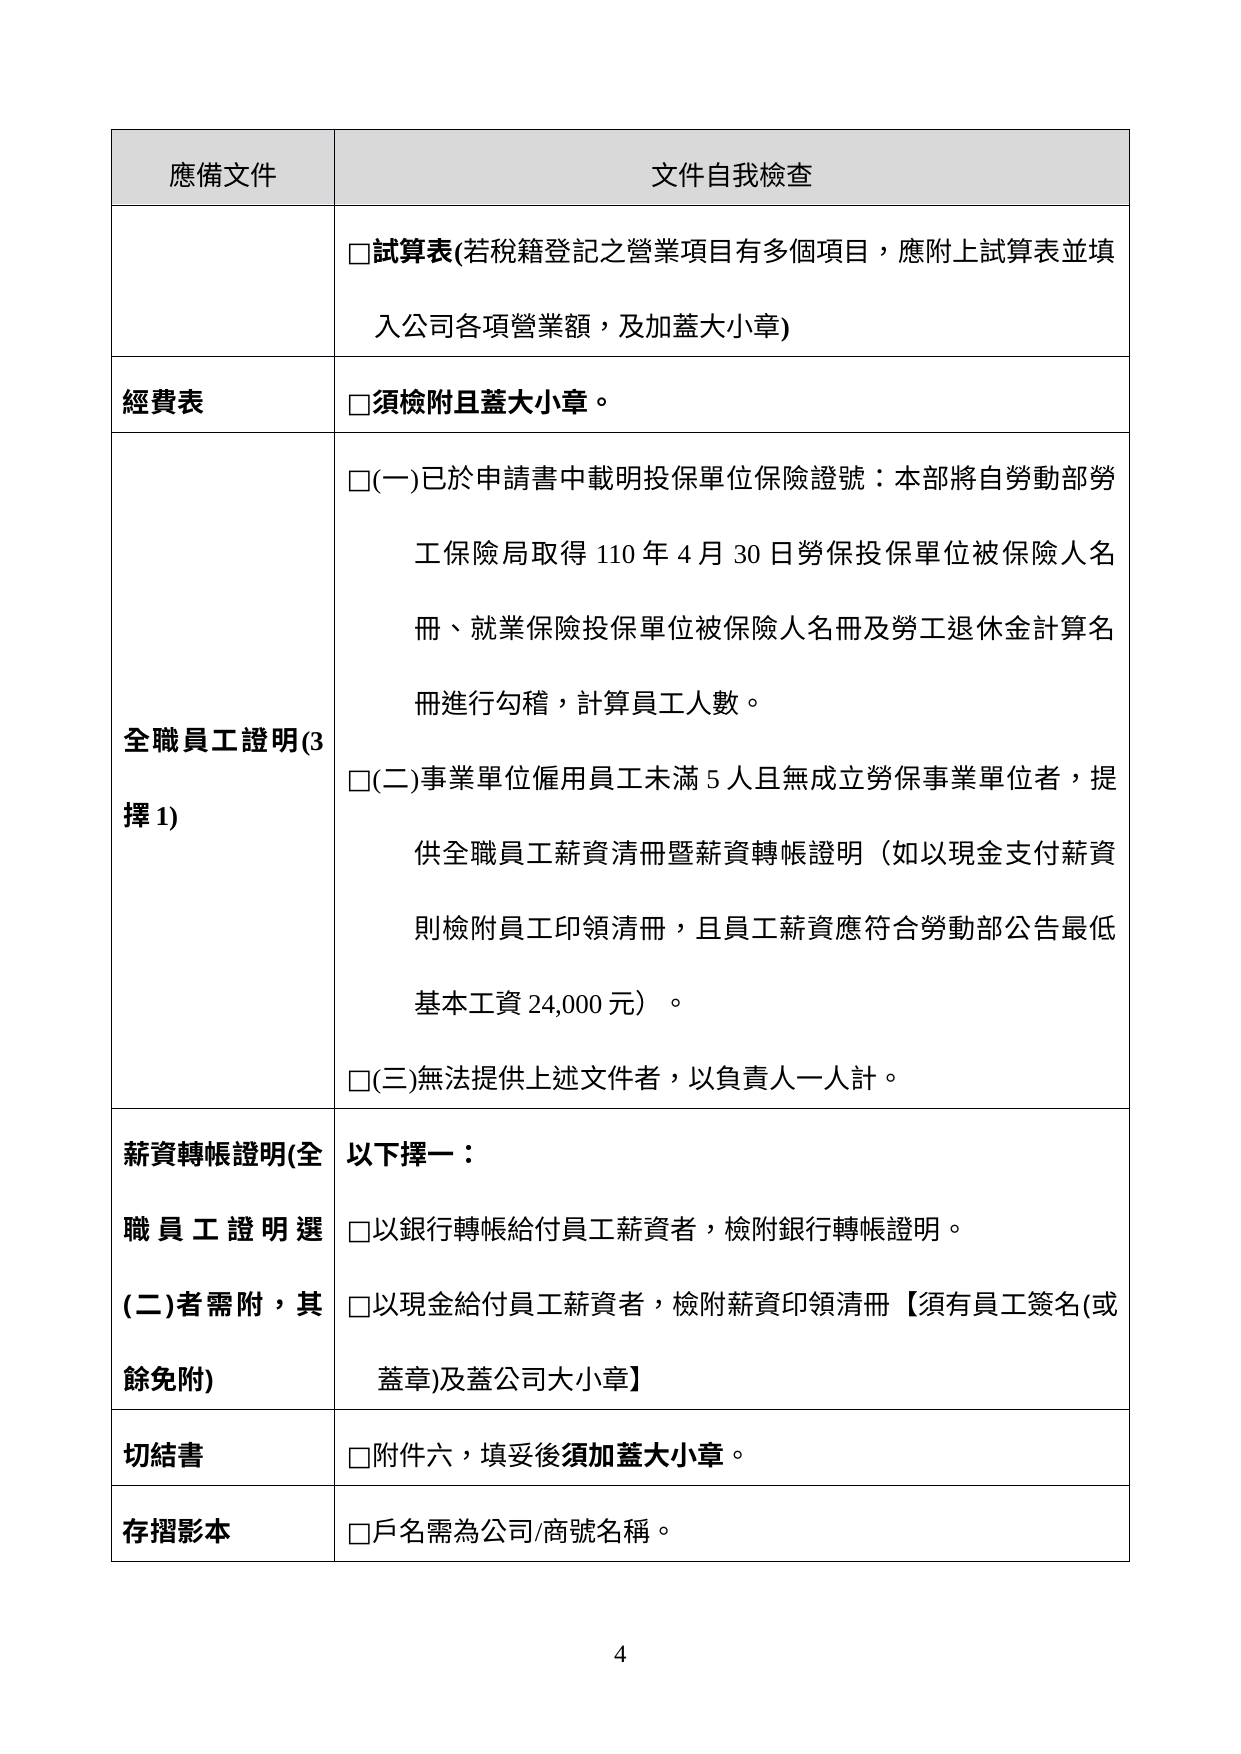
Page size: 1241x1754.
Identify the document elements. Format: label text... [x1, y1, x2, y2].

table_cell 經費表 [112, 357, 334, 432]
table_header 文件自我檢查 [335, 130, 1129, 204]
table_header 應備文件 [112, 130, 334, 204]
table_cell [112, 206, 334, 356]
table_cell □附件六，填妥後須加蓋大小章。 [335, 1410, 1129, 1485]
table_cell 切結書 [112, 1410, 334, 1485]
table_cell 以下擇一： □以銀行轉帳給付員工薪資者，檢附銀行轉帳證明。 □以現金給付員工薪資者，檢附薪資印領清冊【須有員工簽名(或蓋章)及蓋公司大小章】 [335, 1109, 1129, 1409]
table_cell 全職員工證明(3擇1) [112, 433, 334, 1108]
table_cell 薪資轉帳證明(全職員工證明選(二)者需附，其餘免附) [112, 1109, 334, 1409]
table_cell □須檢附且蓋大小章。 [335, 357, 1129, 432]
table_cell □戶名需為公司/商號名稱。 [335, 1486, 1129, 1561]
table_cell □(一)已於申請書中載明投保單位保險證號：本部將自勞動部勞工保險局取得110年4月30日勞保投保單位被保險人名冊、就業保險投保單位被保險人名冊及勞工退休金計算名冊進行勾稽，計算員工人數。 □(二)事業單位僱用員工未滿5人且無成立勞保事業單位者，提供全職員工薪資清冊暨薪資轉帳證明（如以現金支付薪資則檢附員工印領清冊，且員工薪資應符合勞動部公告最低基本工資24,000元）。 □(三)無法提供上述文件者，以負責人一人計。 [335, 433, 1129, 1108]
table_cell □試算表(若稅籍登記之營業項目有多個項目，應附上試算表並填入公司各項營業額，及加蓋大小章) [335, 206, 1129, 356]
table_cell 存摺影本 [112, 1486, 334, 1561]
